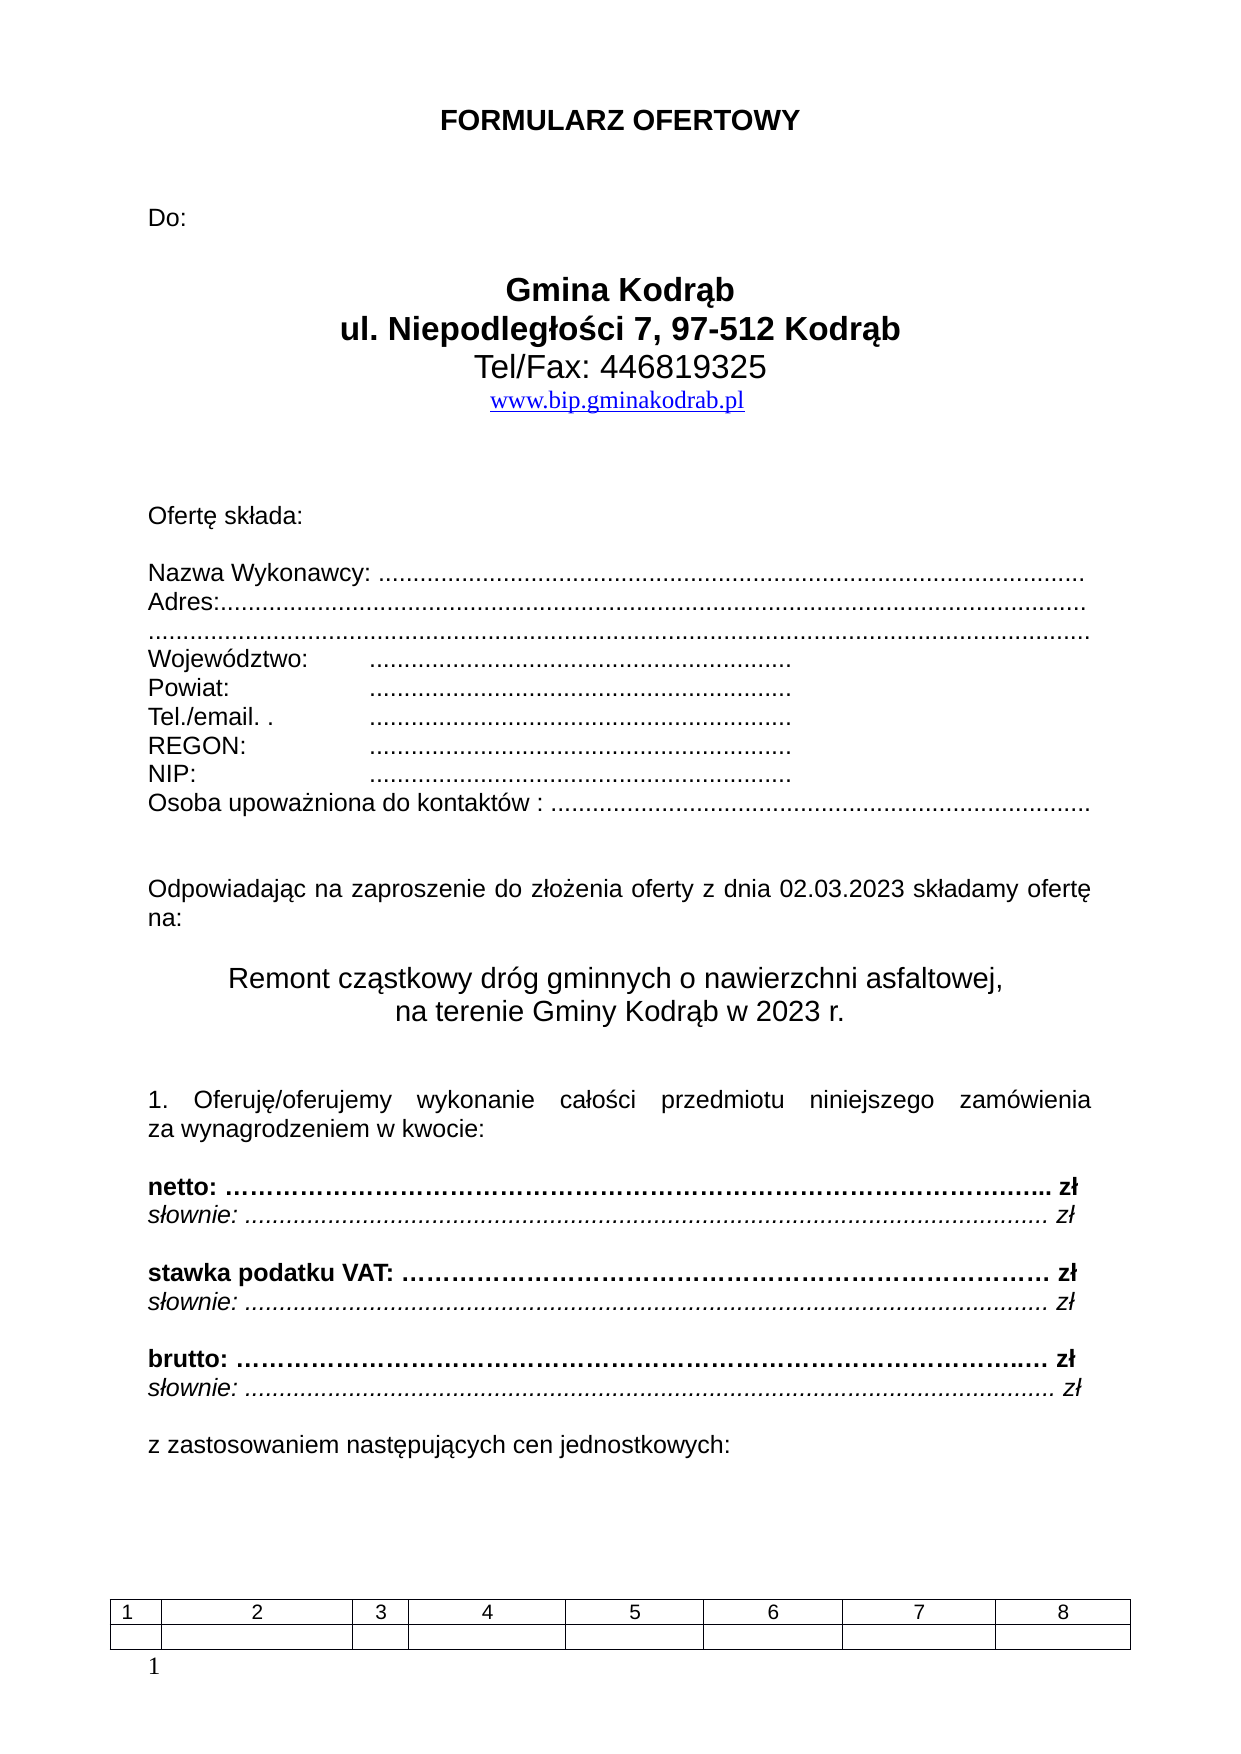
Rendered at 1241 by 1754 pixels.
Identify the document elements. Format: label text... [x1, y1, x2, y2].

text brutto: …………………………………………………………………………………..… zł [148, 1344, 1093, 1373]
text słownie: .................................................................................................................... zł [148, 1286, 1093, 1315]
text Nazwa Wykonawcy: ...................................................................................................... [148, 558, 1093, 587]
text netto: ………………………………………………………………………………….…... zł [148, 1171, 1093, 1200]
text www.bip.gminakodrab.pl [148, 386, 1093, 414]
text stawka podatku VAT: …………………………………………………………………… zł [148, 1258, 1093, 1286]
table_cell [409, 1625, 565, 1649]
table_cell [704, 1625, 842, 1649]
table_cell [566, 1625, 703, 1649]
table_header 6 [704, 1600, 842, 1624]
text 1. Oferuję/oferujemy wykonanie całości przedmiotu niniejszego zamówienia za wynagrodzeniem w kwocie: [148, 1085, 1093, 1143]
table_cell [353, 1625, 408, 1649]
table_header 4 [409, 1600, 565, 1624]
text słownie: ..................................................................................................................... zł [148, 1373, 1093, 1401]
table_cell [162, 1625, 352, 1649]
text Tel./email. . ............................................................. [148, 702, 1093, 731]
text FORMULARZ OFERTOWY [148, 102, 1093, 136]
text Odpowiadając na zaproszenie do złożenia oferty z dnia 02.03.2023 składamy ofertę na: [148, 874, 1093, 932]
text Ofertę składa: [148, 501, 1093, 529]
table_cell [843, 1625, 995, 1649]
text Adres:..................................................................................................................................................................................................................................................................... [148, 587, 1093, 644]
table_header 7 [843, 1600, 995, 1624]
text Do: [148, 203, 1093, 232]
text REGON: ............................................................. [148, 731, 1093, 759]
table_header 2 [162, 1600, 352, 1624]
text Tel/Fax: 446819325 [148, 347, 1093, 386]
text Remont cząstkowy dróg gminnych o nawierzchni asfaltowej, na terenie Gminy Kodrąb w 2023 r. [148, 961, 1093, 1028]
text Województwo: ............................................................. [148, 644, 1093, 673]
text z zastosowaniem następujących cen jednostkowych: [148, 1430, 1093, 1459]
text Osoba upoważniona do kontaktów : .............................................................................. [148, 788, 1093, 817]
table_cell [996, 1625, 1130, 1649]
text ul. Niepodległości 7, 97-512 Kodrąb [148, 309, 1093, 347]
text słownie: .................................................................................................................... zł [148, 1200, 1093, 1229]
text Gmina Kodrąb [148, 270, 1093, 309]
table_header 3 [353, 1600, 408, 1624]
text Powiat: ............................................................. [148, 673, 1093, 702]
table_header 1 [111, 1600, 161, 1624]
table_header 5 [566, 1600, 703, 1624]
text NIP: ............................................................. [148, 759, 1093, 788]
table_header 8 [996, 1600, 1130, 1624]
table_cell [111, 1625, 161, 1649]
